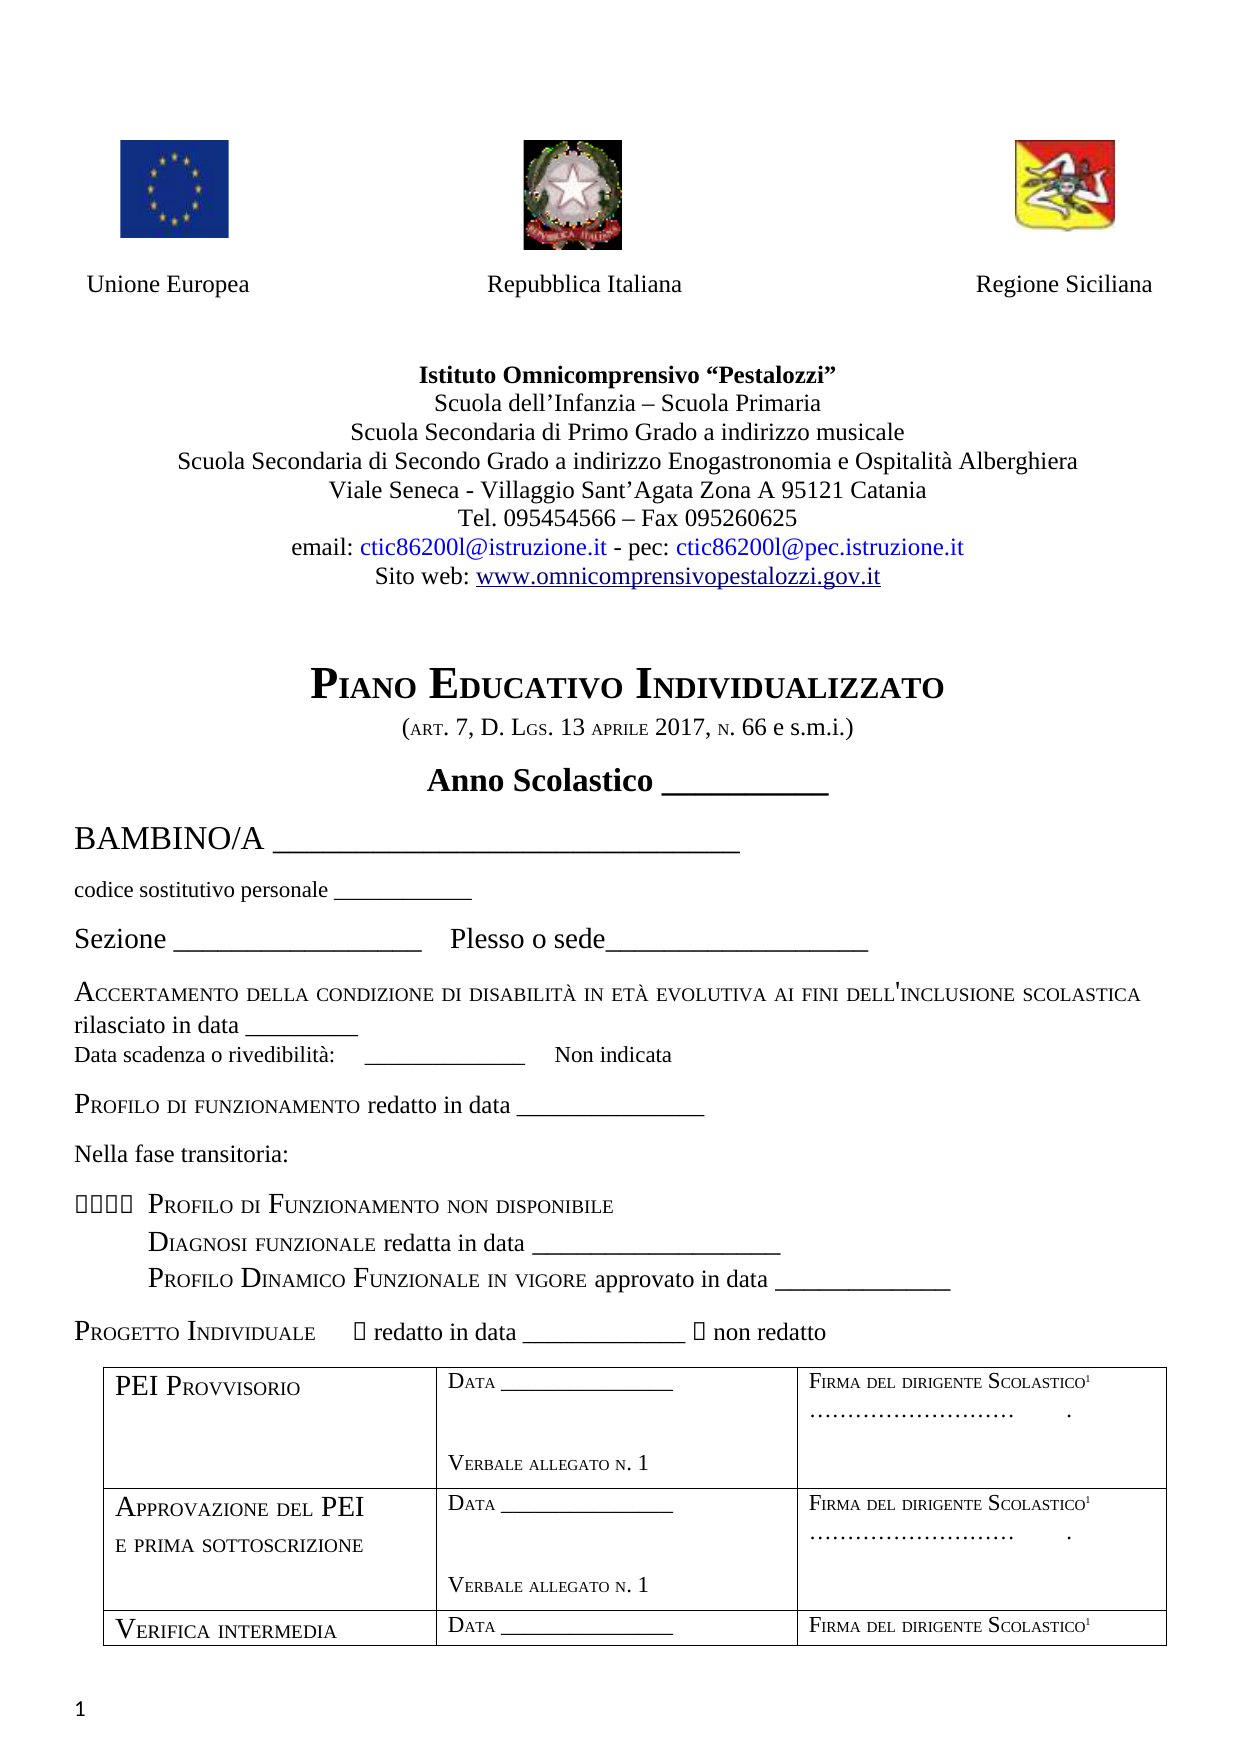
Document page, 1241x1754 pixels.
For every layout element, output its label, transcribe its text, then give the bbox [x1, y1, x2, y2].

text BAMBINO/A ____________________________ [74, 818, 1181, 857]
text  Profilo di Funzionamento non disponibile Diagnosi funzionale redatta in data _________________ Profilo Dinamico Funzionale in vigore approvato in data ____________ [74, 1186, 1181, 1293]
text Istituto Omnicomprensivo “Pestalozzi” [74, 360, 1181, 388]
text Scuola Secondaria di Secondo Grado a indirizzo Enogastronomia e Ospitalità Alberghiera [74, 446, 1181, 475]
text Scuola Secondaria di Primo Grado a indirizzo musicale [74, 417, 1181, 446]
text Sito web: www.omnicomprensivopestalozzi.gov.it [74, 561, 1181, 590]
table_cell Approvazione del PEI e prima sottoscrizione [104, 1489, 436, 1610]
text Nella fase transitoria: [74, 1139, 1181, 1167]
text codice sostitutivo personale ____________ [74, 876, 1181, 903]
text Unione Europea Repubblica Italiana Regione Siciliana [74, 269, 1181, 297]
text email: ctic86200l@istruzione.it - pec: ctic86200l@pec.istruzione.it [74, 532, 1181, 561]
text Accertamento della condizione di disabilità in età evolutiva ai fini dell'inclusione scolastica rilasciato in data _________ Data scadenza o rivedibilità:  ______________  Non indicata [74, 974, 1181, 1067]
text Anno Scolastico __________ [74, 760, 1181, 798]
table_cell Data _______________ [437, 1611, 797, 1645]
table_header Data _______________ Verbale allegato n. 1 [437, 1368, 797, 1488]
text Tel. 095454566 – Fax 095260625 [74, 503, 1181, 532]
text Piano Educativo Individualizzato [74, 656, 1181, 708]
table_header PEI Provvisorio [104, 1368, 436, 1488]
table_cell Verifica intermedia [104, 1611, 436, 1645]
table_cell Data _______________ Verbale allegato n. 1 [437, 1489, 797, 1610]
table_cell Firma del dirigente Scolastico1 ……………………… . [798, 1489, 1166, 1610]
text Scuola dell’Infanzia – Scuola Primaria [74, 388, 1181, 417]
table_header Firma del dirigente Scolastico1 ……………………… . [798, 1368, 1166, 1488]
table_cell Firma del dirigente Scolastico1 [798, 1611, 1166, 1645]
text Profilo di funzionamento redatto in data _______________ [74, 1086, 1181, 1119]
text Sezione _________________ Plesso o sede__________________ [74, 921, 1181, 955]
text (art. 7, D. Lgs. 13 aprile 2017, n. 66 e s.m.i.) [74, 712, 1181, 741]
text Viale Seneca - Villaggio Sant’Agata Zona A 95121 Catania [74, 475, 1181, 503]
text Progetto Individuale  redatto in data _____________  non redatto [74, 1313, 1181, 1347]
